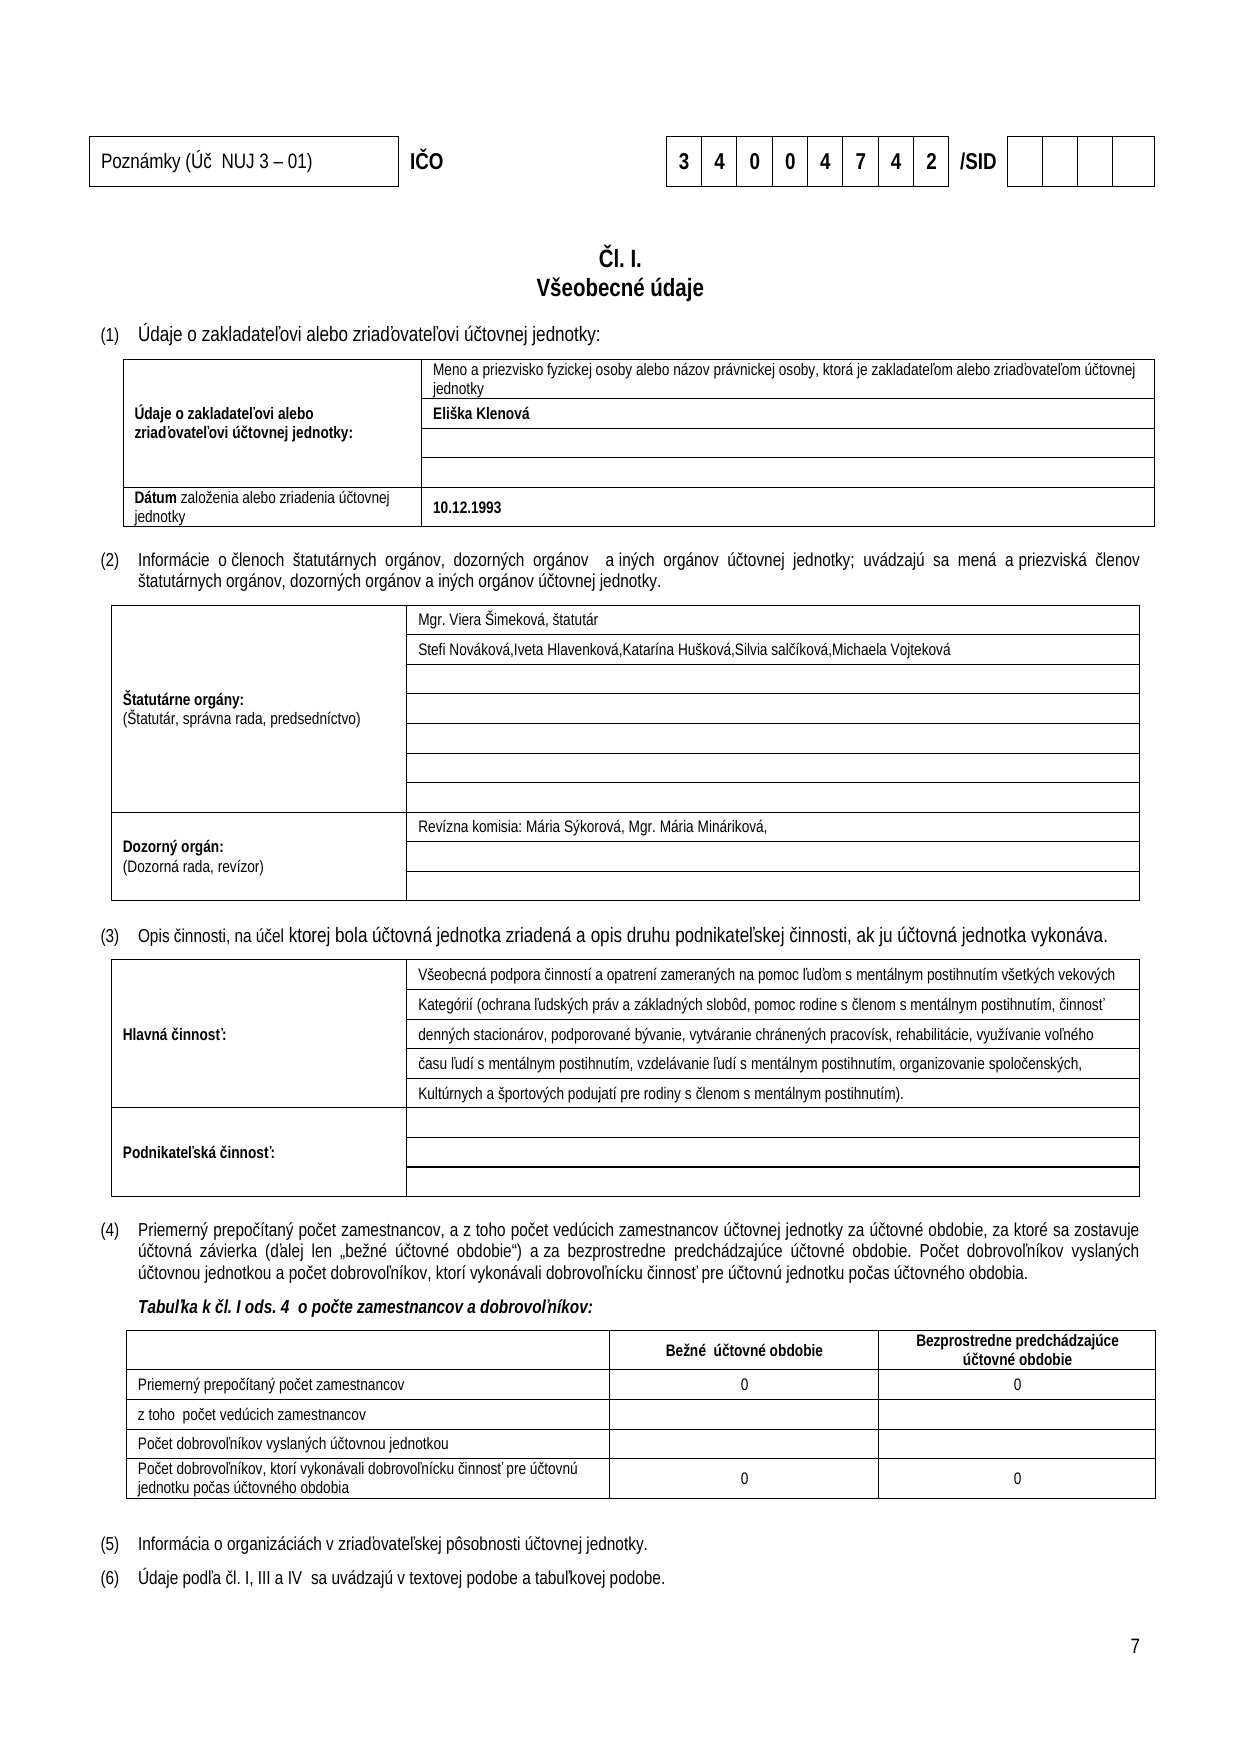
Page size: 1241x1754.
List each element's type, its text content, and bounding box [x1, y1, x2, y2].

table_cell Počet dobrovoľníkov, ktorí vykonávali dobrovoľnícku činnosť pre účtovnú jednotku počas účtovného obdobia [127, 1459, 609, 1497]
table_cell [407, 842, 1139, 871]
text Tabuľka k čl. I ods. 4 o počte zamestnancov a dobrovoľníkov: [100, 1296, 1140, 1317]
table_header [1078, 137, 1112, 186]
table_cell [407, 1108, 1139, 1137]
table_cell [610, 1400, 878, 1428]
table_cell [422, 429, 1154, 457]
table_header 4 [702, 137, 736, 186]
table_header 0 [773, 137, 807, 186]
table_header Bežné účtovné obdobie [610, 1331, 878, 1369]
table_header Všeobecná podpora činností a opatrení zameraných na pomoc ľuďom s mentálnym postihnutím všetkých vekových [407, 960, 1139, 989]
table_header 0 [737, 137, 772, 186]
table_header Mgr. Viera Šimeková, štatutár [407, 606, 1139, 634]
list Opis činnosti, na účel ktorej bola účtovná jednotka zriadená a opis druhu podnikateľskej činnosti, ak ju účtovná jednotka vykonáva. [100, 923, 1140, 947]
list Informácie o členoch štatutárnych orgánov, dozorných orgánov a iných orgánov účtovnej jednotky; uvádzajú sa mená a priezviská členov štatutárnych orgánov, dozorných orgánov a iných orgánov účtovnej jednotky. [100, 549, 1140, 592]
table_cell [407, 665, 1139, 693]
table_header 4 [808, 137, 842, 186]
table_header Štatutárne orgány: (Štatutár, správna rada, predsedníctvo) [112, 606, 406, 812]
table_header Bezprostredne predchádzajúce účtovné obdobie [879, 1331, 1155, 1369]
table_header [1043, 137, 1077, 186]
table_cell 0 [879, 1459, 1155, 1497]
table_cell [407, 872, 1139, 900]
table_cell Kultúrnych a športových podujatí pre rodiny s členom s mentálnym postihnutím). [407, 1079, 1139, 1107]
list Údaje o zakladateľovi alebo zriaďovateľovi účtovnej jednotky: [100, 322, 1140, 346]
table_cell [879, 1400, 1155, 1428]
table_header Meno a priezvisko fyzickej osoby alebo názov právnickej osoby, ktorá je zakladateľom alebo zriaďovateľom účtovnej jednotky [422, 360, 1154, 398]
table_cell [422, 458, 1154, 487]
table_header 4 [879, 137, 913, 186]
table_cell 0 [610, 1459, 878, 1497]
table_header Poznámky (Úč NUJ 3 – 01) [90, 137, 398, 186]
table_cell 0 [879, 1370, 1155, 1399]
list Údaje podľa čl. I, III a IV sa uvádzajú v textovej podobe a tabuľkovej podobe. [100, 1567, 1140, 1588]
table_cell Kategórií (ochrana ľudských práv a základných slobôd, pomoc rodine s členom s mentálnym postihnutím, činnosť [407, 990, 1139, 1018]
table_cell denných stacionárov, podporované bývanie, vytváranie chránených pracovísk, rehabilitácie, využívanie voľného [407, 1020, 1139, 1048]
table_header /SID [949, 136, 1007, 186]
table_cell Dátum založenia alebo zriadenia účtovnej jednotky [124, 488, 421, 526]
list Priemerný prepočítaný počet zamestnancov, a z toho počet vedúcich zamestnancov účtovnej jednotky za účtovné obdobie, za ktoré sa zostavuje účtovná závierka (ďalej len „bežné účtovné obdobie“) a za bezprostredne predchádzajúce účtovné obdobie. Počet dobrovoľníkov vyslaných účtovnou jednotkou a počet dobrovoľníkov, ktorí vykonávali dobrovoľnícku činnosť pre účtovnú jednotku počas účtovného obdobia. [100, 1219, 1140, 1283]
table_cell [610, 1430, 878, 1458]
table_cell 10.12.1993 [422, 488, 1154, 526]
table_header 2 [914, 137, 948, 186]
table_cell Stefi Nováková,Iveta Hlavenková,Katarína Hušková,Silvia salčíková,Michaela Vojteková [407, 635, 1139, 664]
table_header [1113, 137, 1154, 186]
table_header 7 [843, 137, 878, 186]
table_cell Podnikateľská činnosť: [112, 1108, 406, 1196]
table_cell [407, 1138, 1139, 1166]
table_cell času ľudí s mentálnym postihnutím, vzdelávanie ľudí s mentálnym postihnutím, organizovanie spoločenských, [407, 1049, 1139, 1078]
table_cell [879, 1430, 1155, 1458]
list Informácia o organizáciách v zriaďovateľskej pôsobnosti účtovnej jednotky. [100, 1532, 1140, 1554]
table_header Hlavná činnosť: [112, 960, 406, 1107]
table_cell 0 [610, 1370, 878, 1399]
table_cell [407, 783, 1139, 812]
table_header Údaje o zakladateľovi alebo zriaďovateľovi účtovnej jednotky: [124, 360, 421, 487]
table_header 3 [667, 137, 701, 186]
table_cell Počet dobrovoľníkov vyslaných účtovnou jednotkou [127, 1430, 609, 1458]
table_cell [407, 724, 1139, 752]
table_header IČO [399, 136, 666, 186]
table_cell Priemerný prepočítaný počet zamestnancov [127, 1370, 609, 1399]
table_cell [407, 754, 1139, 782]
table_header [1008, 137, 1042, 186]
table_cell z toho počet vedúcich zamestnancov [127, 1400, 609, 1428]
table_cell [407, 1168, 1139, 1196]
table_header [127, 1331, 609, 1369]
table_cell Dozorný orgán: (Dozorná rada, revízor) [112, 813, 406, 900]
table_cell Eliška Klenová [422, 399, 1154, 428]
text Čl. I. [100, 244, 1140, 273]
text Všeobecné údaje [100, 273, 1140, 301]
table_cell Revízna komisia: Mária Sýkorová, Mgr. Mária Mináriková, [407, 813, 1139, 841]
table_cell [407, 694, 1139, 723]
